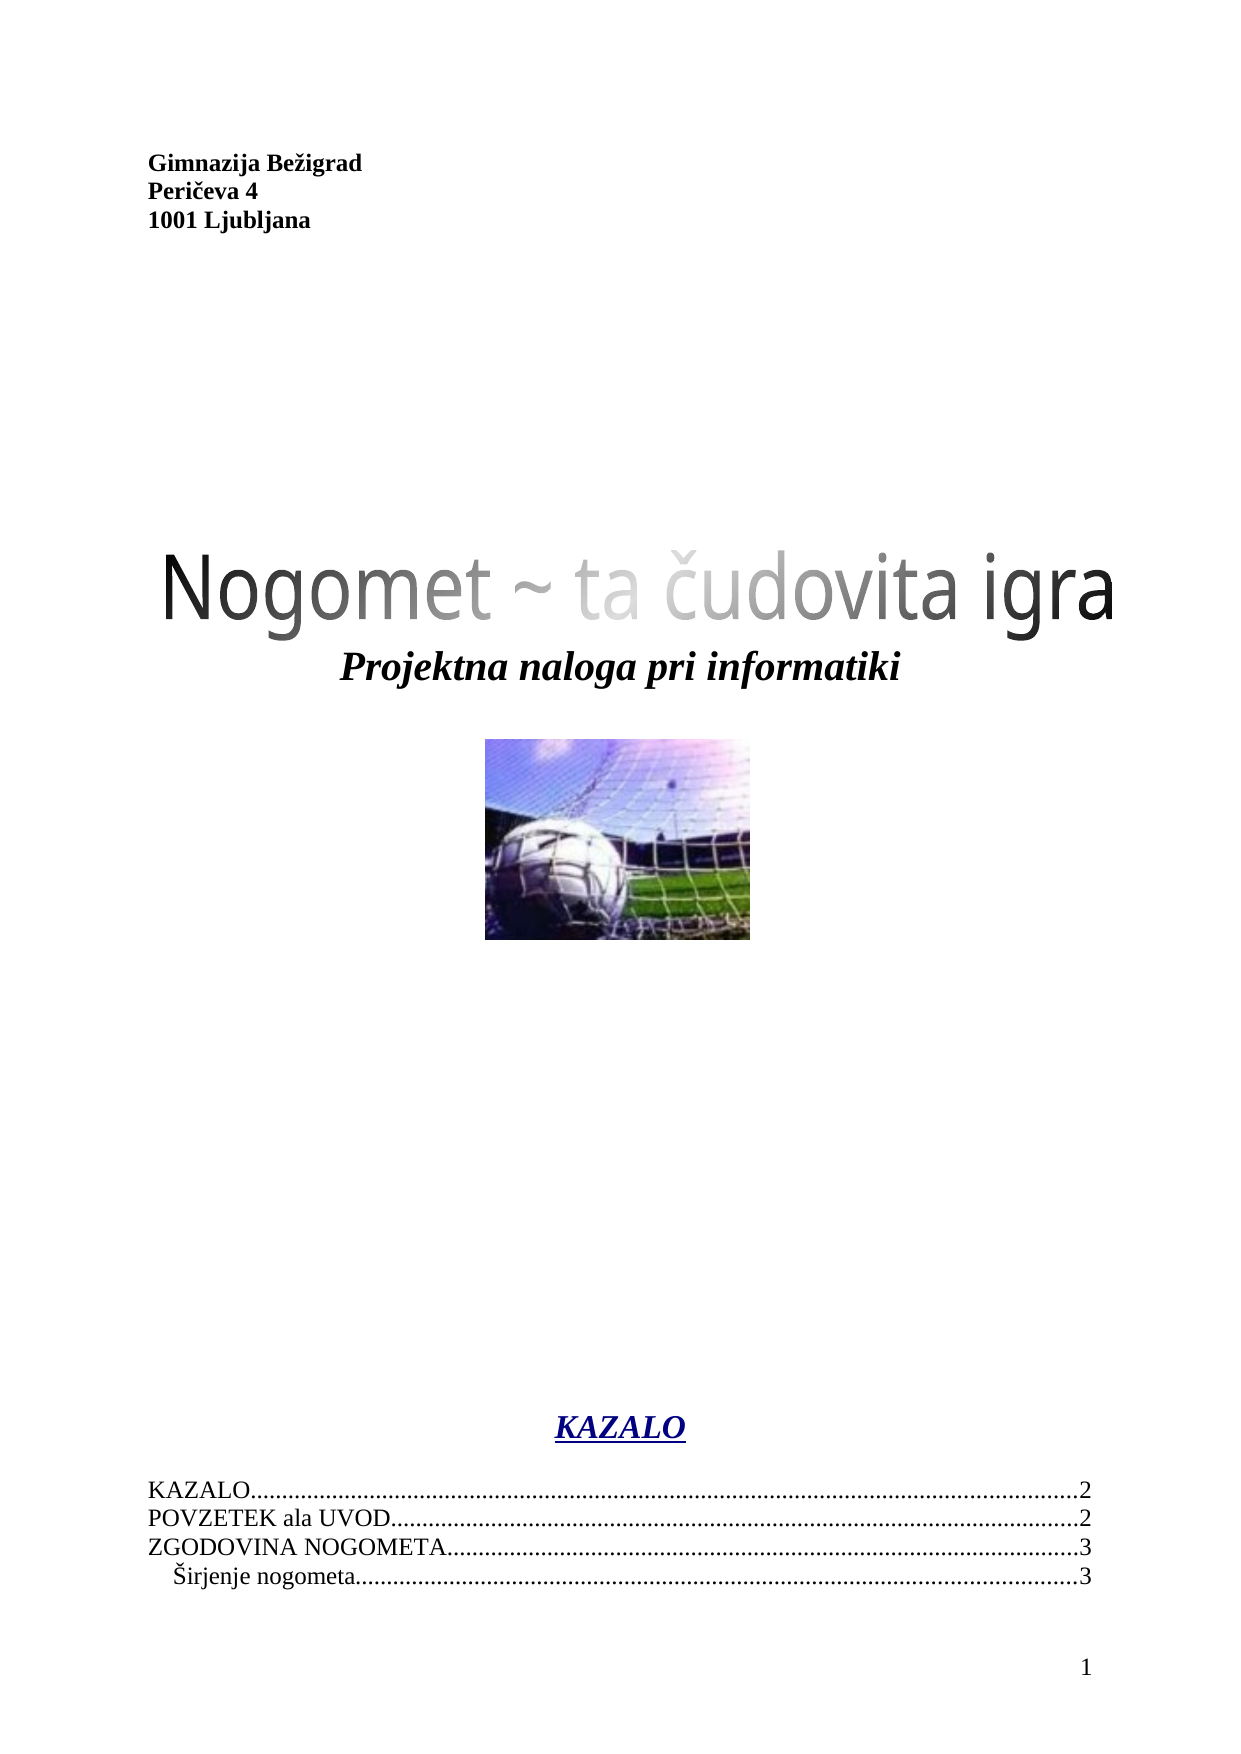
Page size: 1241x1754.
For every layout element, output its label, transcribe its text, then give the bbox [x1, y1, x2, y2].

text KAZALO 2 [148, 1475, 1093, 1503]
text 1001 Ljubljana [148, 205, 1093, 234]
text KAZALO [148, 1408, 1093, 1446]
text ZGODOVINA NOGOMETA 3 [148, 1532, 1093, 1561]
text Peričeva 4 [148, 176, 1093, 205]
picture [485, 739, 750, 940]
subtitle Projektna naloga pri informatiki [148, 641, 1093, 689]
text Širjenje nogometa 3 [173, 1561, 1093, 1590]
text POVZETEK ala UVOD 2 [148, 1503, 1093, 1532]
subtitle Gimnazija Bežigrad [148, 148, 1093, 176]
